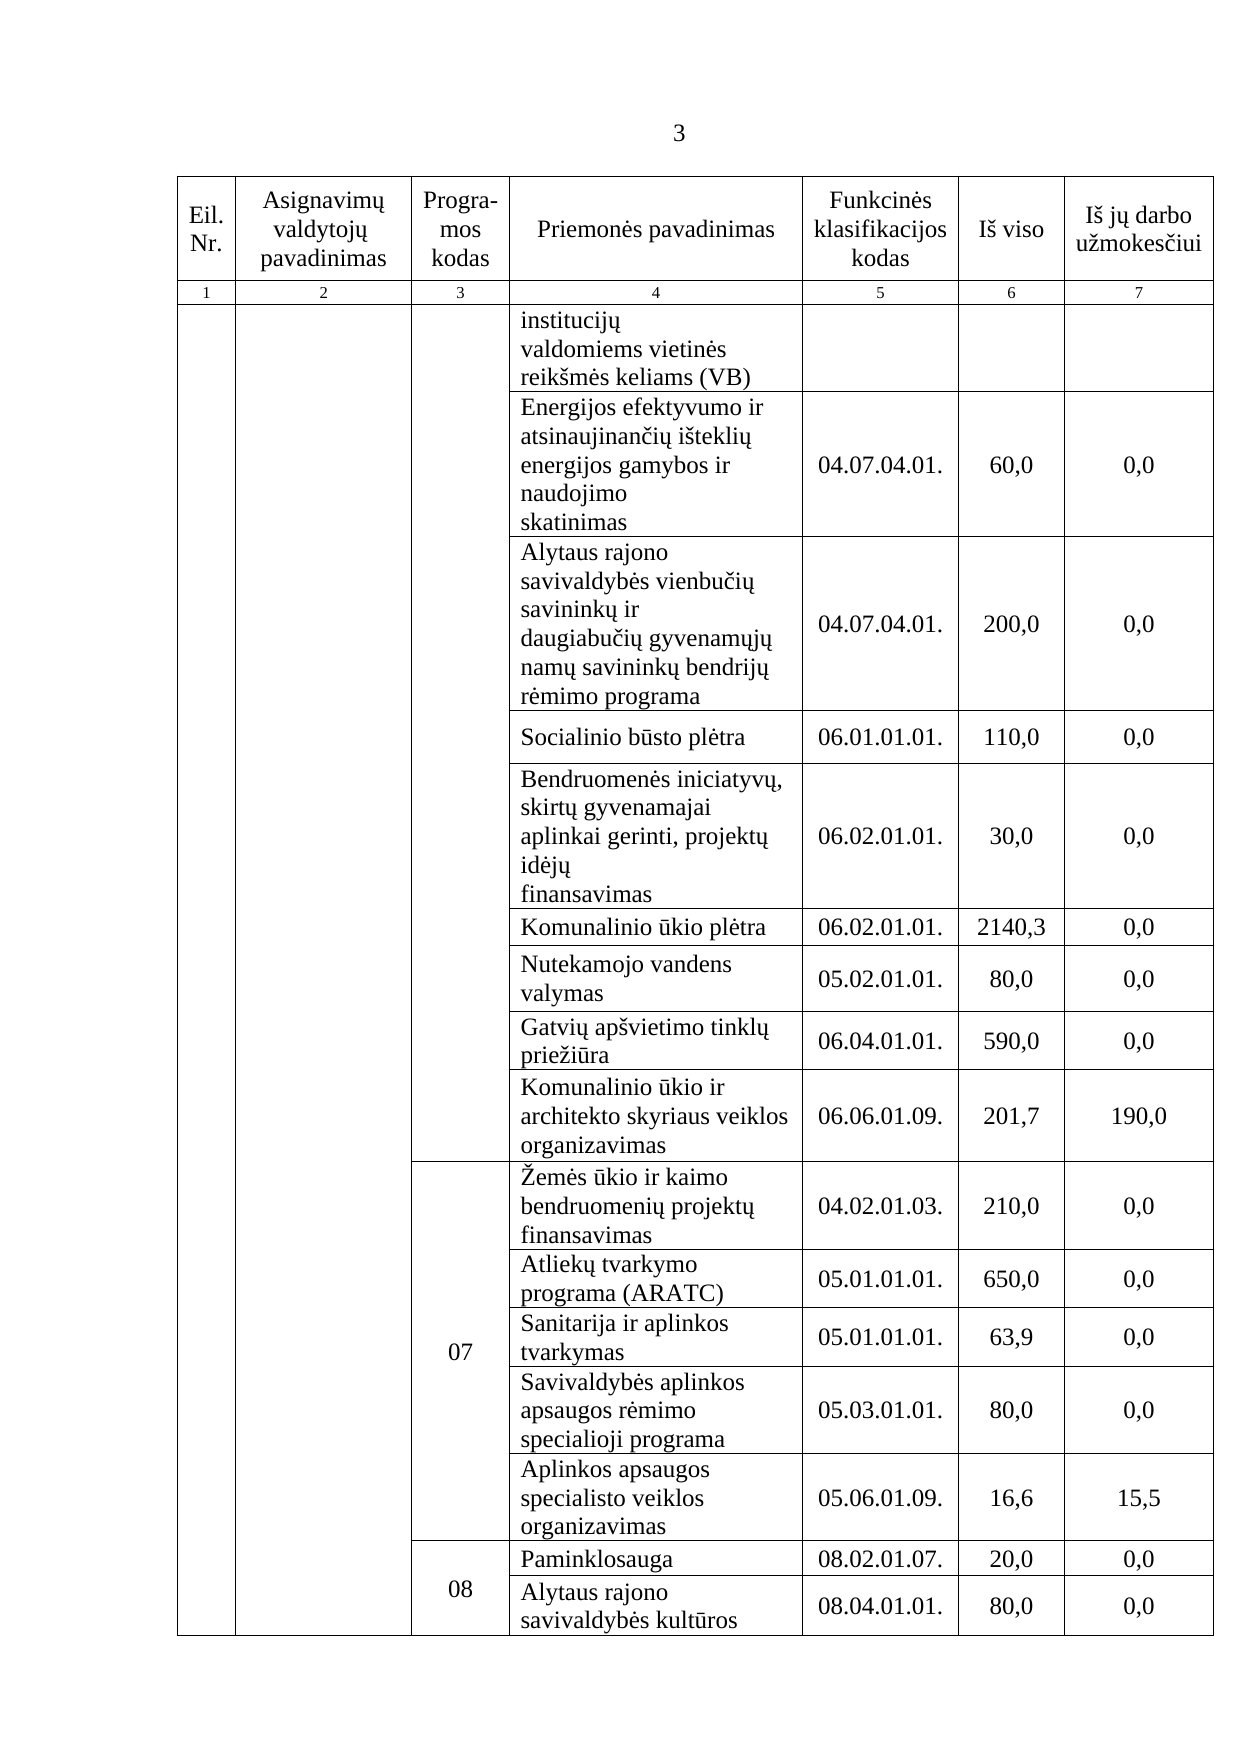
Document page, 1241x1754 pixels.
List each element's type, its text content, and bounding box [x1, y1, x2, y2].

table_cell Atliekų tvarkymo programa (ARATC) [510, 1250, 802, 1307]
table_cell Energijos efektyvumo ir atsinaujinančių išteklių energijos gamybos ir naudojimo skatinimas [510, 392, 802, 536]
table_cell 6 [959, 281, 1064, 304]
table_cell 4 [510, 281, 802, 304]
table_cell [412, 305, 509, 1161]
table_cell 15,5 [1065, 1454, 1213, 1540]
table_cell 0,0 [1065, 537, 1213, 709]
table_cell Komunalinio ūkio ir architekto skyriaus veiklos organizavimas [510, 1070, 802, 1161]
table_cell 07 [412, 1162, 509, 1540]
table_cell 2 [236, 281, 411, 304]
table_cell [236, 305, 411, 1635]
table_cell 06.01.01.01. [803, 711, 958, 763]
table_cell 08.02.01.07. [803, 1541, 958, 1575]
table_cell 3 [412, 281, 509, 304]
table_cell Paminklosauga [510, 1541, 802, 1575]
table_header Iš viso [959, 177, 1064, 280]
table_cell 06.06.01.09. [803, 1070, 958, 1161]
table_cell 63,9 [959, 1308, 1064, 1366]
table_cell 7 [1065, 281, 1213, 304]
table_cell 30,0 [959, 764, 1064, 907]
table_cell 590,0 [959, 1012, 1064, 1069]
table_cell Socialinio būsto plėtra [510, 711, 802, 763]
table_cell 201,7 [959, 1070, 1064, 1161]
table_cell 05.03.01.01. [803, 1367, 958, 1453]
table_cell 1 [178, 281, 235, 304]
table_cell 210,0 [959, 1162, 1064, 1248]
table_cell 0,0 [1065, 711, 1213, 763]
table_cell 0,0 [1065, 1308, 1213, 1366]
table_cell [1065, 305, 1213, 391]
table_cell 20,0 [959, 1541, 1064, 1575]
table_cell 0,0 [1065, 1367, 1213, 1453]
table_cell 0,0 [1065, 1250, 1213, 1307]
table_cell 0,0 [1065, 1162, 1213, 1248]
table_cell 05.01.01.01. [803, 1250, 958, 1307]
table_cell Nutekamojo vandens valymas [510, 946, 802, 1011]
table_cell [959, 305, 1064, 391]
table_cell 04.02.01.03. [803, 1162, 958, 1248]
table_cell 06.02.01.01. [803, 764, 958, 907]
table_cell [178, 305, 235, 1635]
table_header Asignavimų valdytojų pavadinimas [236, 177, 411, 280]
table_cell Alytaus rajono savivaldybės kultūros [510, 1576, 802, 1635]
table_cell 0,0 [1065, 1541, 1213, 1575]
table_cell 16,6 [959, 1454, 1064, 1540]
table_cell 08.04.01.01. [803, 1576, 958, 1635]
table_cell Alytaus rajono savivaldybės vienbučių savininkų ir daugiabučių gyvenamųjų namų savininkų bendrijų rėmimo programa [510, 537, 802, 709]
table_cell institucijų valdomiems vietinės reikšmės keliams (VB) [510, 305, 802, 391]
table_cell Gatvių apšvietimo tinklų priežiūra [510, 1012, 802, 1069]
table_cell 06.04.01.01. [803, 1012, 958, 1069]
table_cell Bendruomenės iniciatyvų, skirtų gyvenamajai aplinkai gerinti, projektų idėjų finansavimas [510, 764, 802, 907]
table_cell 05.02.01.01. [803, 946, 958, 1011]
table_header Funkcinės klasifikacijos kodas [803, 177, 958, 280]
table_cell Žemės ūkio ir kaimo bendruomenių projektų finansavimas [510, 1162, 802, 1248]
table_cell 80,0 [959, 1576, 1064, 1635]
table_cell [803, 305, 958, 391]
table_cell 05.06.01.09. [803, 1454, 958, 1540]
table_cell Komunalinio ūkio plėtra [510, 909, 802, 945]
table_cell 06.02.01.01. [803, 909, 958, 945]
table_header Iš jų darbo užmokesčiui [1065, 177, 1213, 280]
table_cell Aplinkos apsaugos specialisto veiklos organizavimas [510, 1454, 802, 1540]
table_cell Savivaldybės aplinkos apsaugos rėmimo specialioji programa [510, 1367, 802, 1453]
table_cell 200,0 [959, 537, 1064, 709]
table_cell 2140,3 [959, 909, 1064, 945]
table_cell 08 [412, 1541, 509, 1635]
table_header Progra-mos kodas [412, 177, 509, 280]
table_cell 190,0 [1065, 1070, 1213, 1161]
table_cell 80,0 [959, 1367, 1064, 1453]
table_cell 650,0 [959, 1250, 1064, 1307]
table_cell 0,0 [1065, 1576, 1213, 1635]
table_cell 04.07.04.01. [803, 537, 958, 709]
table_cell 0,0 [1065, 909, 1213, 945]
table_cell 60,0 [959, 392, 1064, 536]
table_cell 0,0 [1065, 764, 1213, 907]
table_cell 80,0 [959, 946, 1064, 1011]
table_cell Sanitarija ir aplinkos tvarkymas [510, 1308, 802, 1366]
table_cell 110,0 [959, 711, 1064, 763]
table_cell 0,0 [1065, 392, 1213, 536]
table_header Eil. Nr. [178, 177, 235, 280]
table_cell 0,0 [1065, 1012, 1213, 1069]
table_cell 04.07.04.01. [803, 392, 958, 536]
table_cell 0,0 [1065, 946, 1213, 1011]
table_header Priemonės pavadinimas [510, 177, 802, 280]
table_cell 5 [803, 281, 958, 304]
table_cell 05.01.01.01. [803, 1308, 958, 1366]
